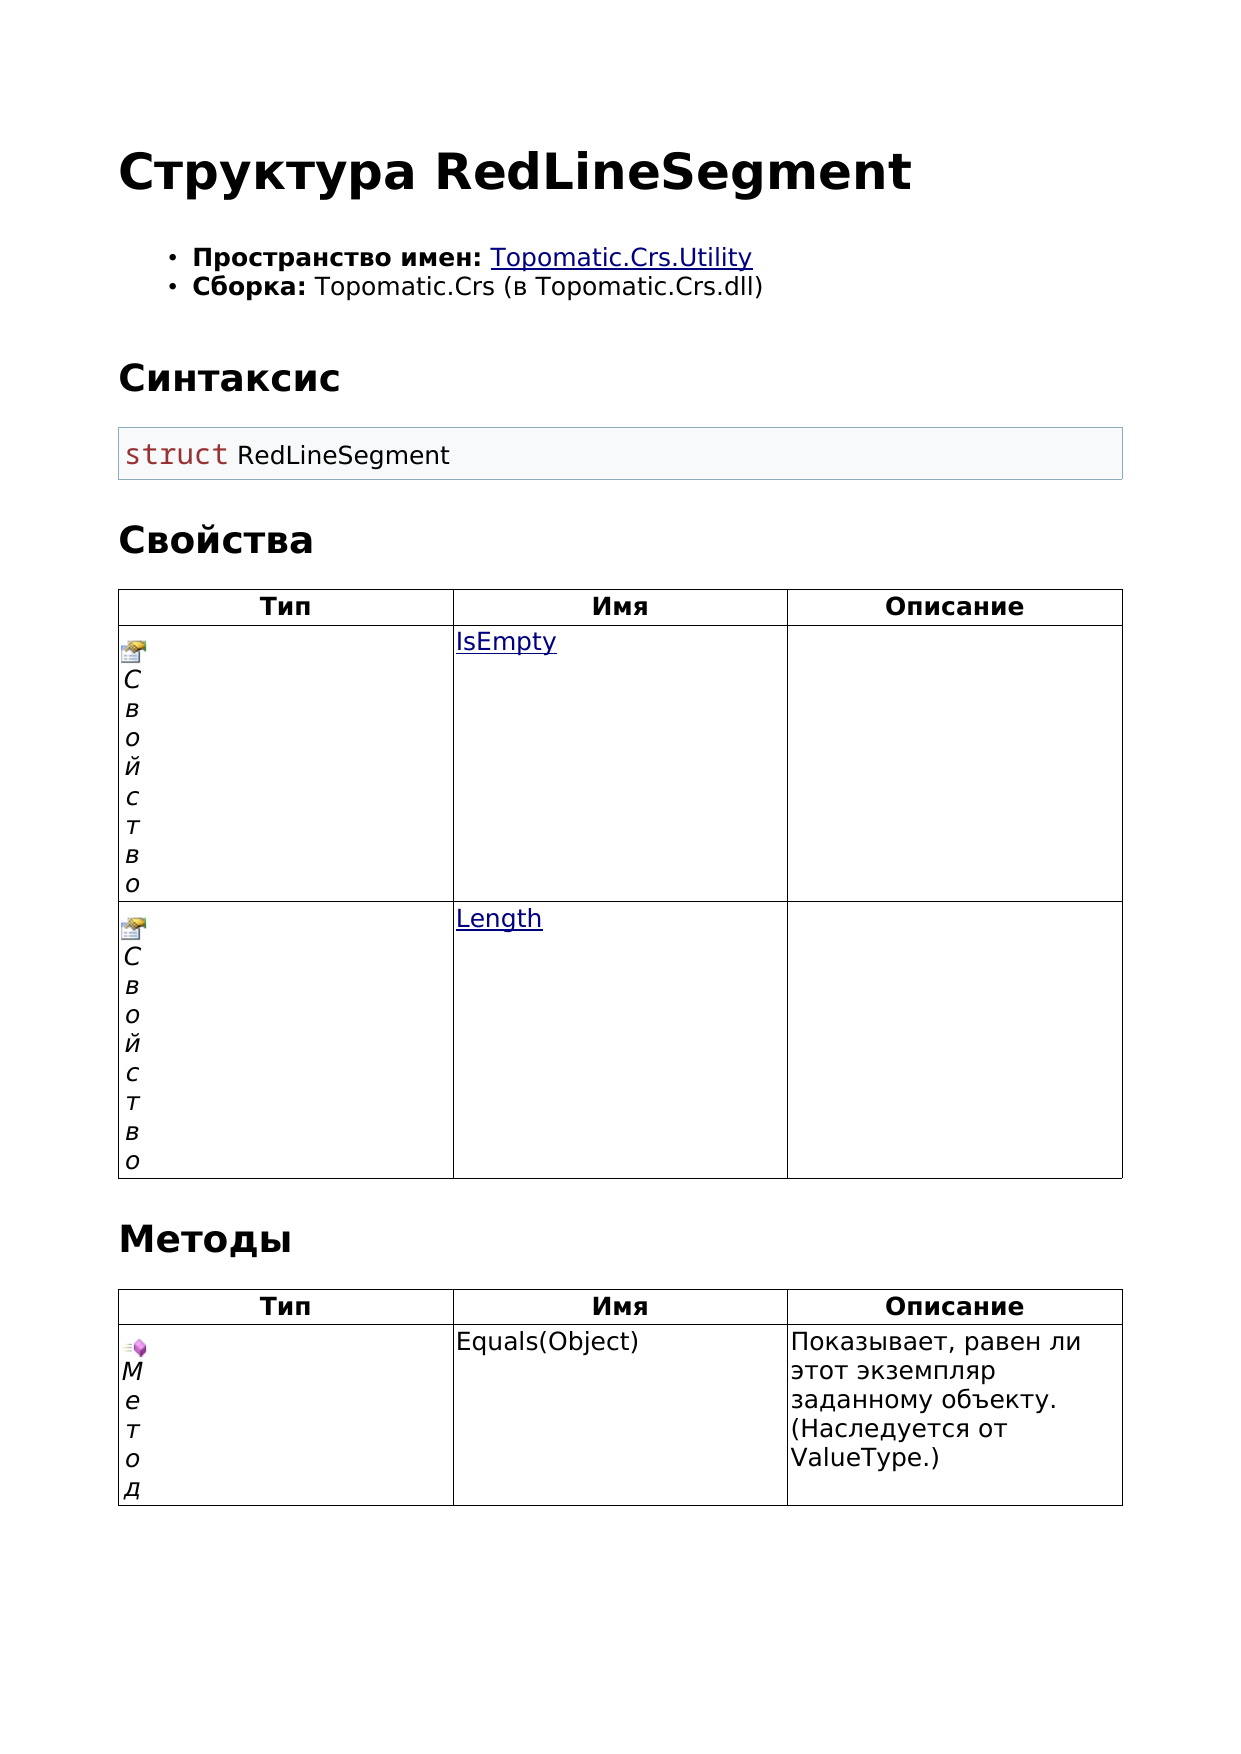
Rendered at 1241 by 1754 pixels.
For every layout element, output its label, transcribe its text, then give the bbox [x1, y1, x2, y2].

table_cell [119, 902, 453, 1178]
table_header Тип [119, 590, 453, 624]
table_header struct RedLineSegment [119, 428, 1122, 478]
table_cell Equals(Object) [454, 1325, 787, 1505]
picture [121, 1339, 147, 1357]
table_header Тип [119, 1290, 453, 1324]
table_cell Length [454, 902, 787, 1178]
table_header Описание [788, 590, 1122, 624]
table_cell Показывает, равен ли этот экземпляр заданному объекту. (Наследуется от ValueType.) [788, 1325, 1122, 1505]
table_cell IsEmpty [454, 626, 787, 901]
subtitle Структура RedLineSegment [118, 143, 1122, 201]
table_cell [788, 902, 1122, 1178]
subtitle Синтаксис [118, 356, 1122, 400]
table_cell [119, 626, 453, 901]
list Пространство имен: Topomatic.Crs.Utility [177, 243, 1122, 272]
table_header Имя [454, 1290, 787, 1324]
table_header Описание [788, 1290, 1122, 1324]
subtitle Свойства [118, 518, 1122, 562]
table_cell [788, 626, 1122, 901]
table_header Имя [454, 590, 787, 624]
list Сборка: Topomatic.Crs (в Topomatic.Crs.dll) [177, 272, 1122, 302]
picture [121, 916, 147, 942]
table_cell [119, 1325, 453, 1505]
picture [121, 640, 147, 665]
subtitle Методы [118, 1218, 1122, 1262]
